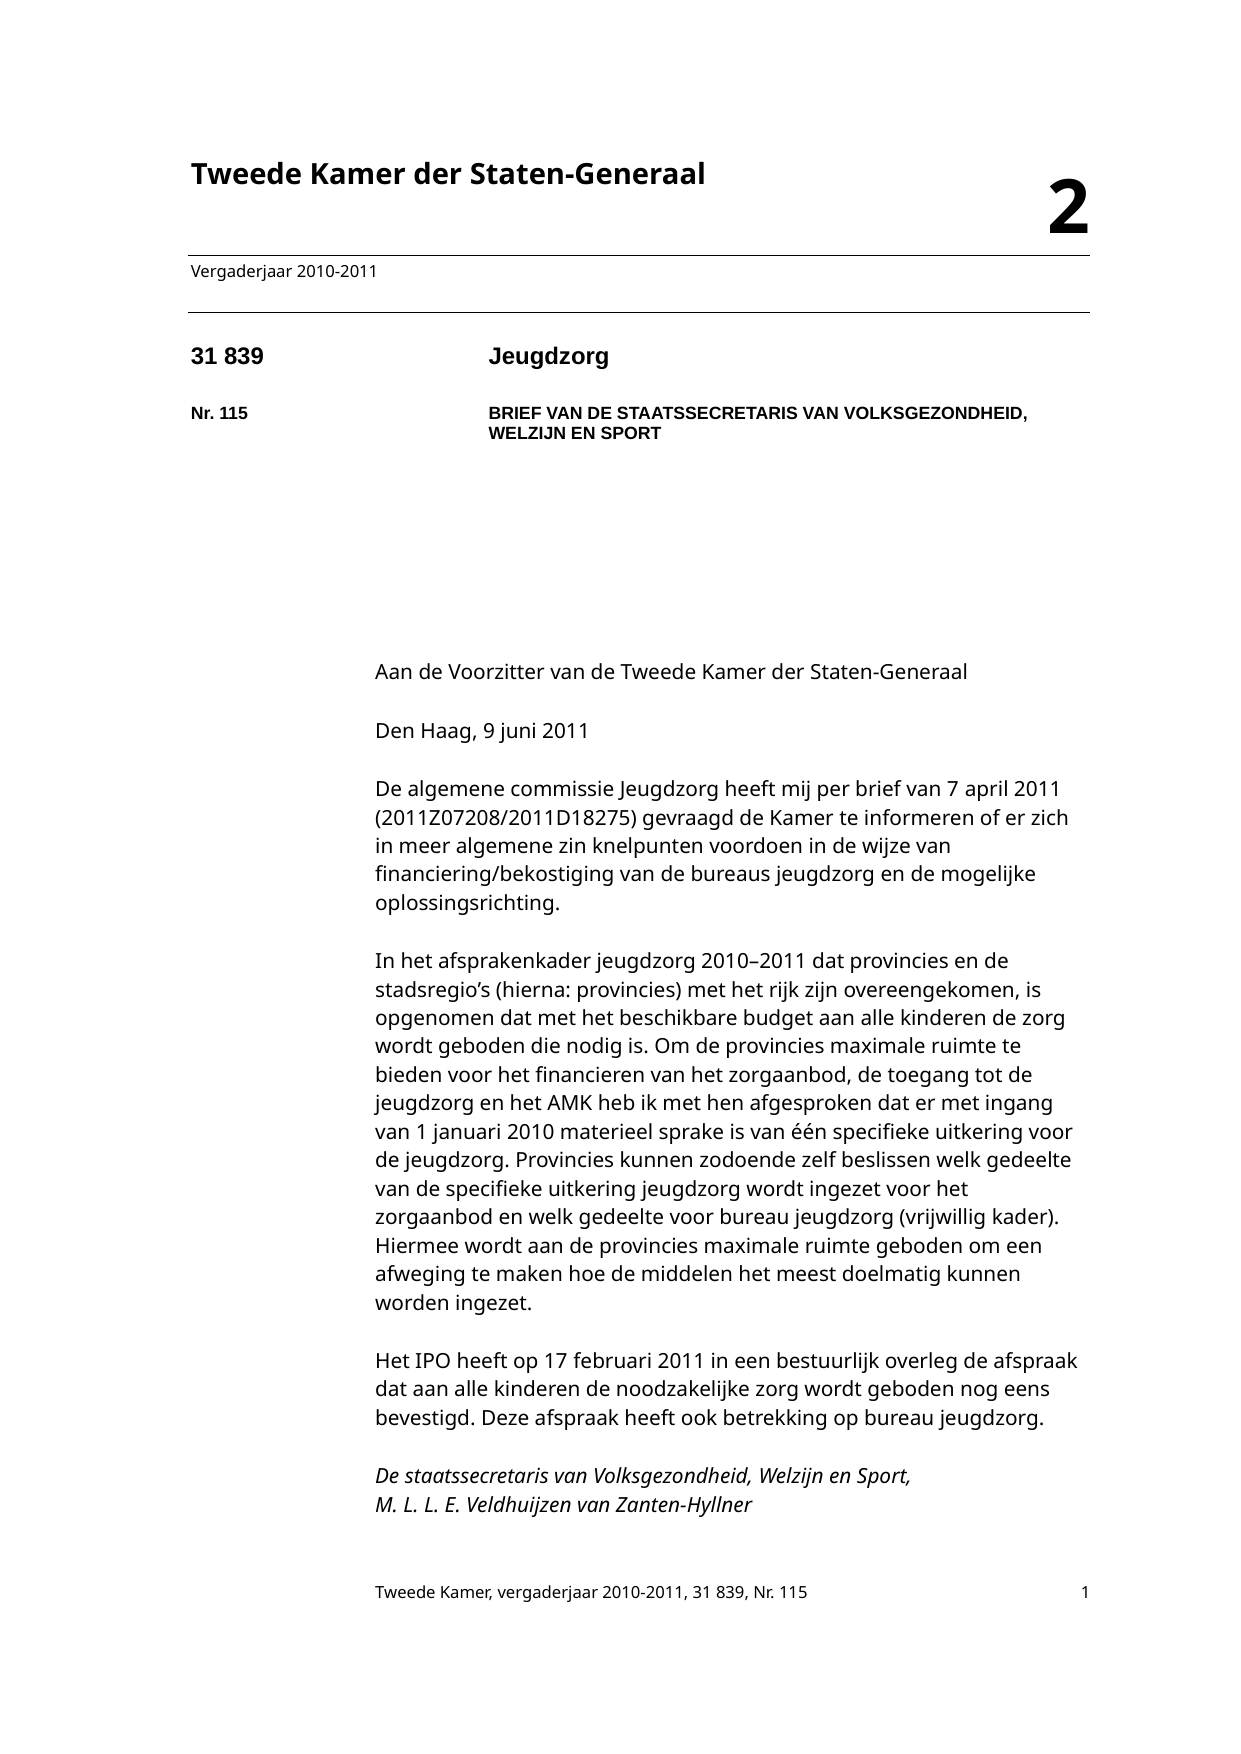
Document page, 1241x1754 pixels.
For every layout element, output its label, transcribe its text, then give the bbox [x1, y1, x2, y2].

text Den Haag, 9 juni 2011 [375, 716, 1090, 744]
table_cell [485, 313, 1090, 339]
table_cell [485, 256, 1090, 312]
text M. L. L. E. Veldhuijzen van Zanten-Hyllner [375, 1490, 1090, 1518]
table_cell Vergaderjaar 2010-2011 [188, 256, 485, 312]
table_cell Jeugdzorg [485, 339, 1090, 399]
table_cell Nr. 115 [188, 399, 485, 539]
table_cell BRIEF VAN DE STAATSSECRETARIS VAN VOLKSGEZONDHEID, WELZIJN EN SPORT [485, 399, 1090, 539]
text De staatssecretaris van Volksgezondheid, Welzijn en Sport, [375, 1461, 1090, 1490]
text Aan de Voorzitter van de Tweede Kamer der Staten-Generaal [375, 657, 1090, 686]
text De algemene commissie Jeugdzorg heeft mij per brief van 7 april 2011 (2011Z07208/2011D18275) gevraagd de Kamer te informeren of er zich in meer algemene zin knelpunten voordoen in de wijze van financiering/bekostiging van de bureaus jeugdzorg en de mogelijke oplossingsrichting. [375, 774, 1090, 916]
table_cell [188, 313, 485, 339]
table_header Tweede Kamer der Staten-Generaal [188, 150, 909, 255]
text In het afsprakenkader jeugdzorg 2010–2011 dat provincies en de stadsregio’s (hierna: provincies) met het rijk zijn overeengekomen, is opgenomen dat met het beschikbare budget aan alle kinderen de zorg wordt geboden die nodig is. Om de provincies maximale ruimte te bieden voor het financieren van het zorgaanbod, de toegang tot de jeugdzorg en het AMK heb ik met hen afgesproken dat er met ingang van 1 januari 2010 materieel sprake is van één specifieke uitkering voor de jeugdzorg. Provincies kunnen zodoende zelf beslissen welk gedeelte van de specifieke uitkering jeugdzorg wordt ingezet voor het zorgaanbod en welk gedeelte voor bureau jeugdzorg (vrijwillig kader). Hiermee wordt aan de provincies maximale ruimte geboden om een afweging te maken hoe de middelen het meest doelmatig kunnen worden ingezet. [375, 946, 1090, 1316]
table_cell 31 839 [188, 339, 485, 399]
table_header 2 [910, 150, 1090, 255]
text Het IPO heeft op 17 februari 2011 in een bestuurlijk overleg de afspraak dat aan alle kinderen de noodzakelijke zorg wordt geboden nog eens bevestigd. Deze afspraak heeft ook betrekking op bureau jeugdzorg. [375, 1346, 1090, 1431]
